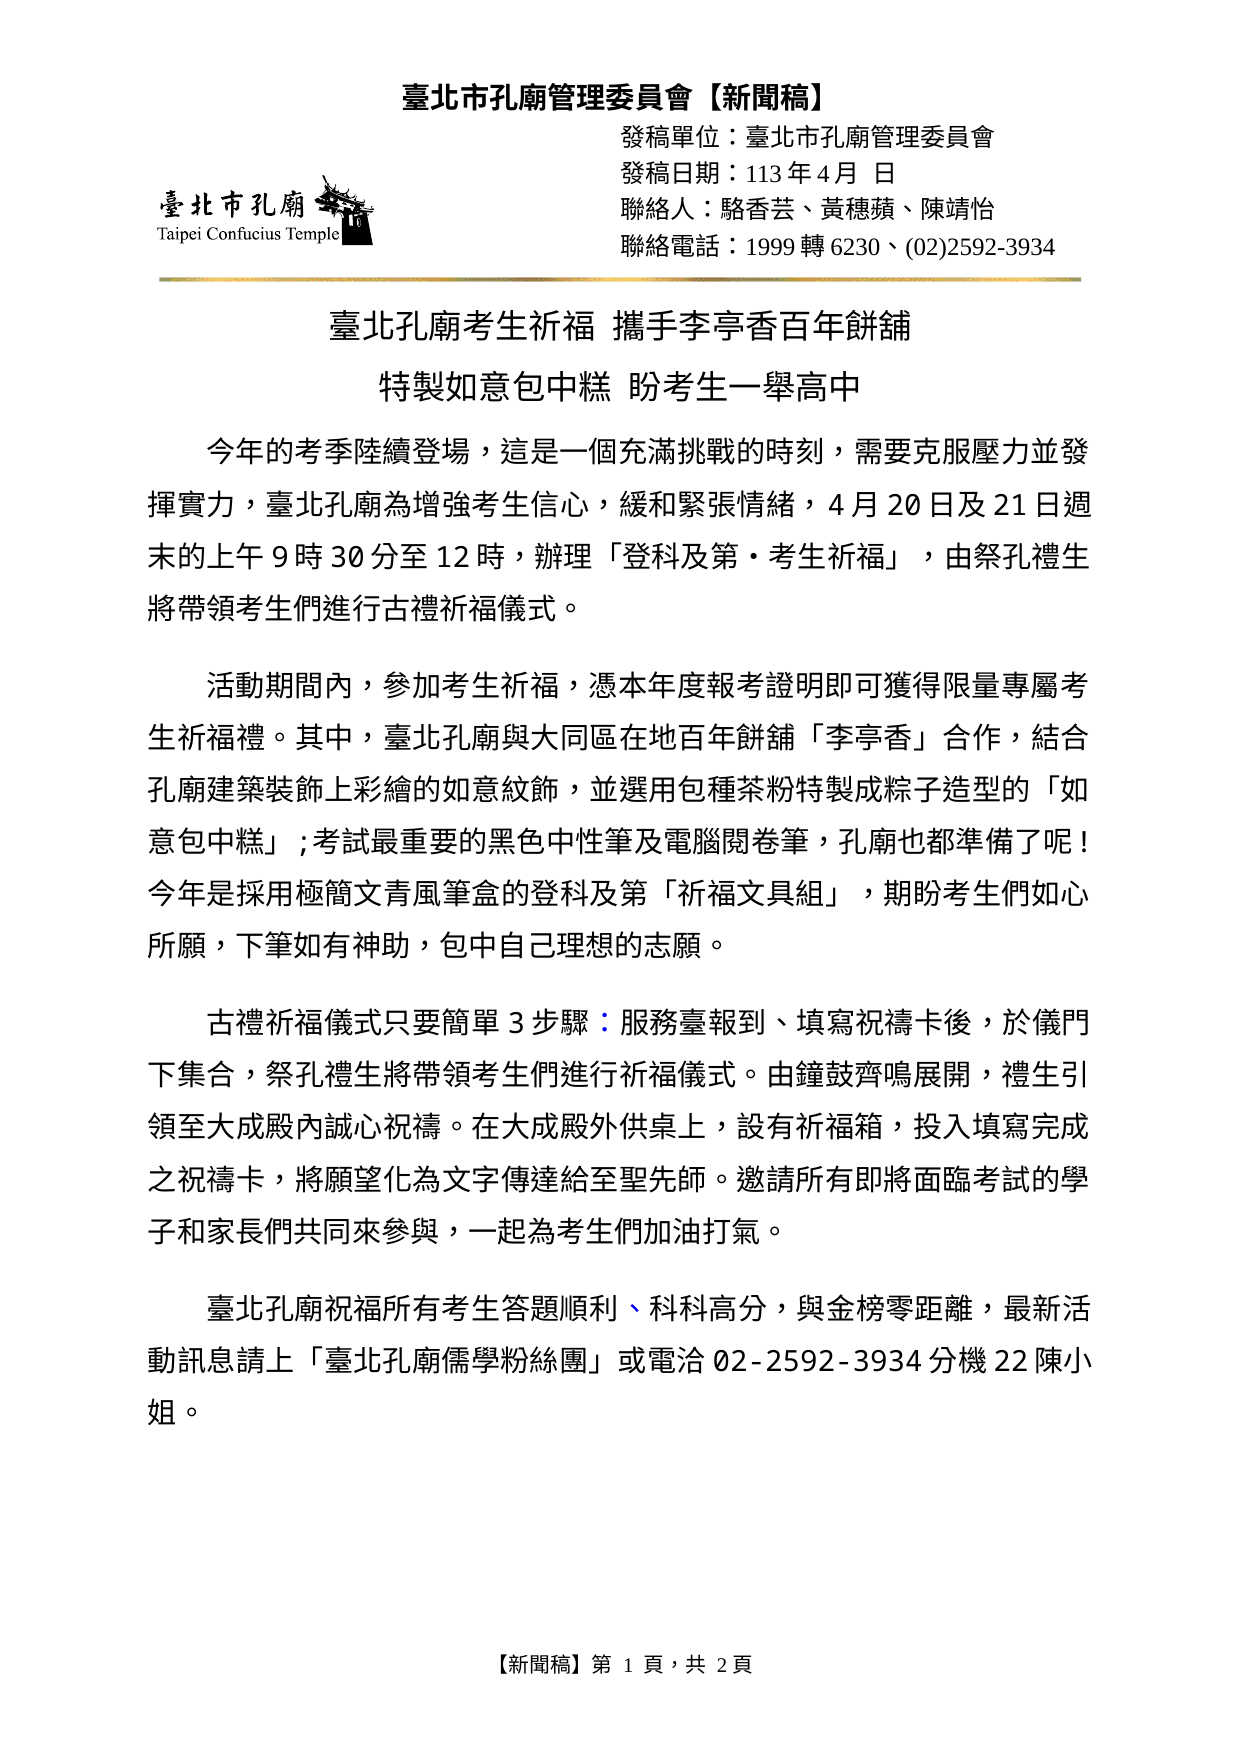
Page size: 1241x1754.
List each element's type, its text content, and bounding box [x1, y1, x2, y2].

text [273, 190, 341, 226]
text 古禮祈福儀式只要簡單3步驟：服務臺報到、填寫祝禱卡後，於儀門下集合，祭孔禮生將帶領考生們進行祈福儀式。由鐘鼓齊鳴展開，禮生引領至大成殿內誠心祝禱。在大成殿外供桌上，設有祈福箱，投入填寫完成之祝禱卡，將願望化為文字傳達給至聖先師。邀請所有即將面臨考試的學子和家長們共同來參與，一起為考生們加油打氣。 [148, 992, 1093, 1252]
text 臺北孔廟考生祈福 攜手李亭香百年餅舖 [148, 300, 1093, 348]
text 活動期間內，參加考生祈福，憑本年度報考證明即可獲得限量專屬考生祈福禮。其中，臺北孔廟與大同區在地百年餅舖「李亭香」合作，結合孔廟建築裝飾上彩繪的如意紋飾，並選用包種茶粉特製成粽子造型的「如意包中糕」;考試最重要的黑色中性筆及電腦閱卷筆，孔廟也都準備了呢!今年是採用極簡文青風筆盒的登科及第「祈福文具組」，期盼考生們如心所願，下筆如有神助，包中自己理想的志願。 [148, 654, 1093, 967]
text 發稿日期：113年4月 日 [273, 153, 1093, 190]
text 今年的考季陸續登場，這是一個充滿挑戰的時刻，需要克服壓力並發揮實力，臺北孔廟為增強考生信心，緩和緊張情緒，4月20日及21日週末的上午9時30分至12時，辦理「登科及第‧考生祈福」，由祭孔禮生將帶領考生們進行古禮祈福儀式。 [148, 421, 1093, 629]
text 特製如意包中糕 盼考生一舉高中 [148, 361, 1093, 409]
text 臺北孔廟祝福所有考生答題順利、科科高分，與金榜零距離，最新活動訊息請上「臺北孔廟儒學粉絲團」或電洽02-2592-3934分機22陳小姐。 [148, 1277, 1093, 1434]
text 聯絡人：駱香芸、黃穗蘋、陳靖怡 [348, 190, 1093, 226]
text 聯絡電話：1999轉6230、(02)2592-3934 [273, 226, 1093, 262]
text 發稿單位：臺北市孔廟管理委員會 [273, 117, 1093, 153]
text 臺北市孔廟管理委員會【新聞稿】 [148, 75, 1093, 117]
